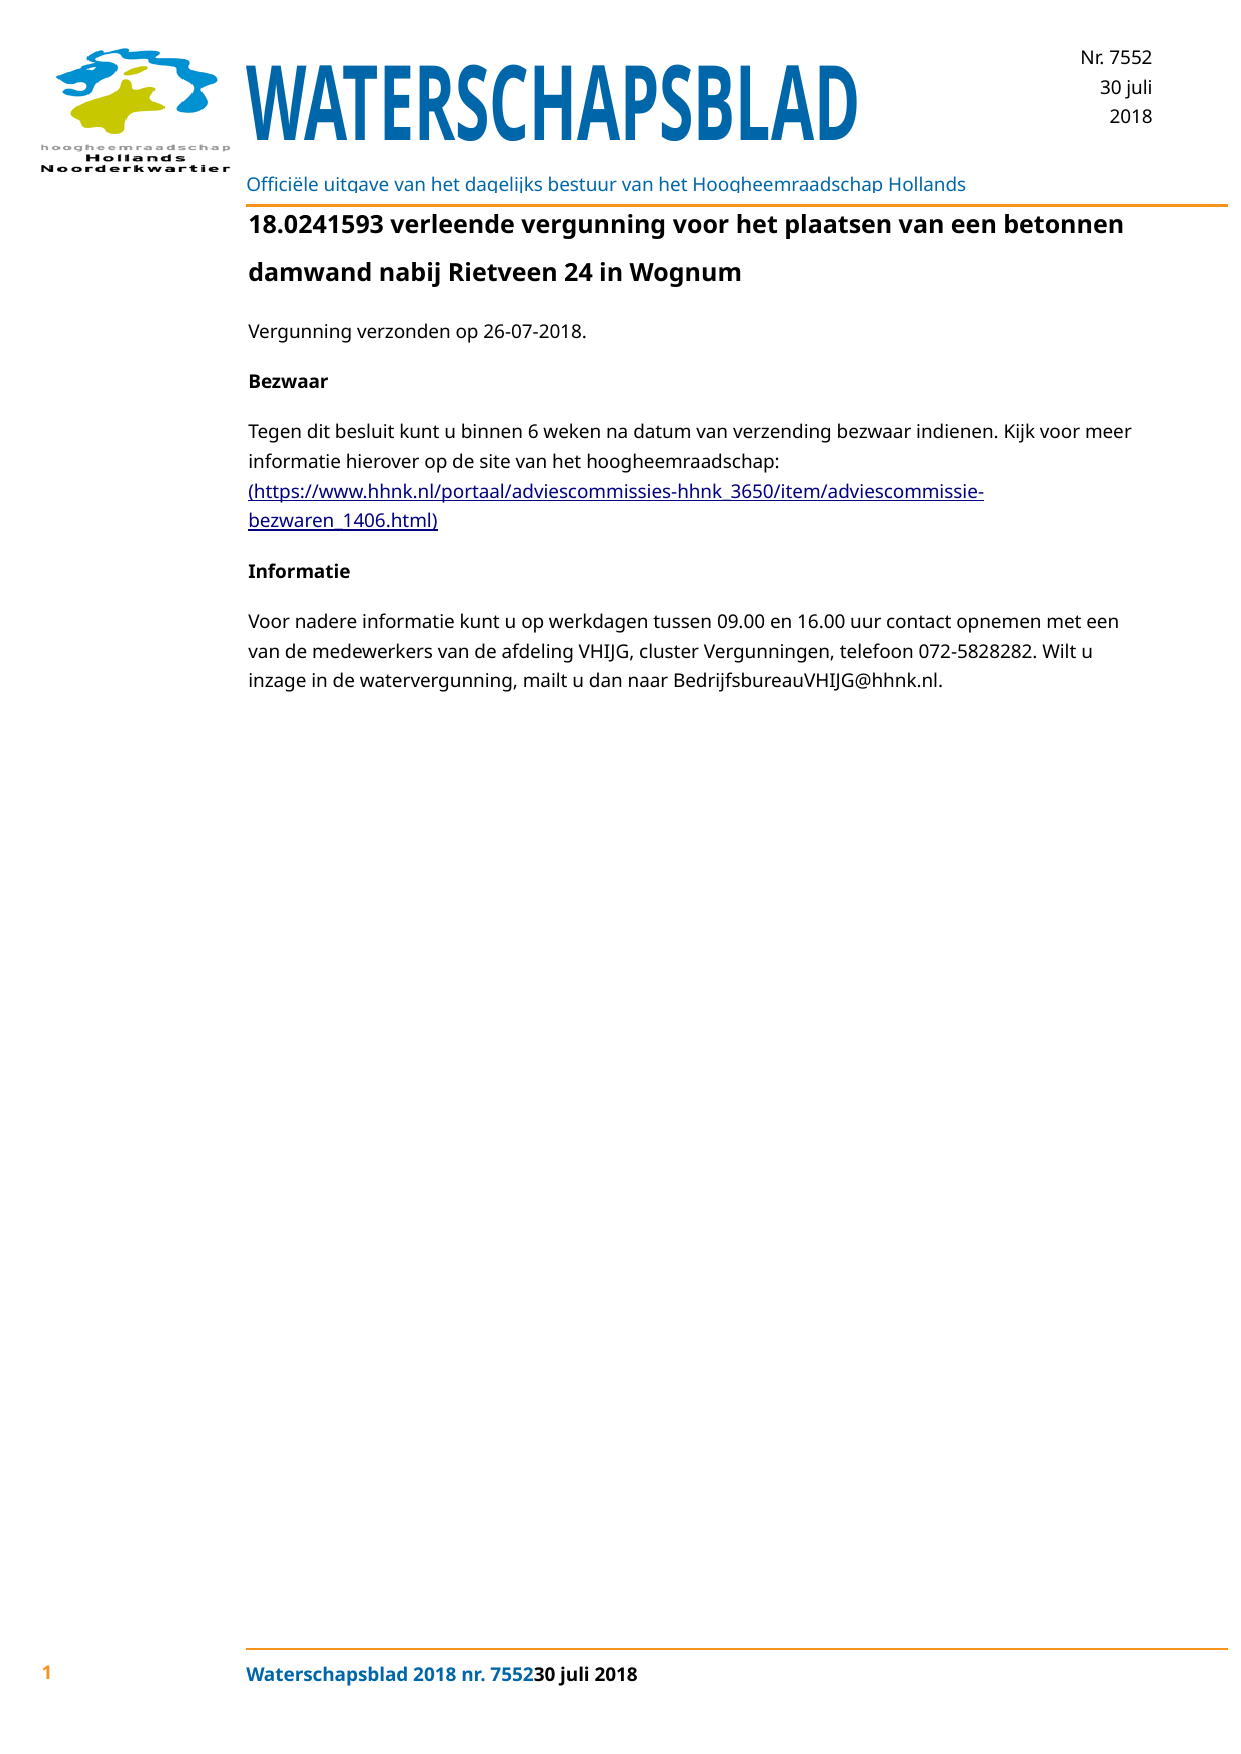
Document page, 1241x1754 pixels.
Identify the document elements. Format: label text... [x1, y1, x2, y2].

text Voor nadere informatie kunt u op werkdagen tussen 09.00 en 16.00 uur contact opnemen met een van de medewerkers van de afdeling VHIJG, cluster Vergunningen, telefoon 072-5828282. Wilt u inzage in de watervergunning, mailt u dan naar BedrijfsbureauVHIJG@hhnk.nl. [248, 608, 1152, 693]
picture [41, 47, 231, 172]
text 18.0241593 verleende vergunning voor het plaatsen van een betonnen damwand nabij Rietveen 24 in Wognum [248, 207, 1152, 288]
text Bezwaar [248, 368, 1152, 394]
text Tegen dit besluit kunt u binnen 6 weken na datum van verzending bezwaar indienen. Kijk voor meer informatie hierover op de site van het hoogheemraadschap: (https://www.hhnk.nl/portaal/adviescommissies-hhnk_3650/item/adviescommissie-bezwaren_1406.html) [248, 419, 1152, 533]
text Vergunning verzonden op 26-07-2018. [248, 318, 1152, 344]
text Informatie [248, 558, 1152, 584]
